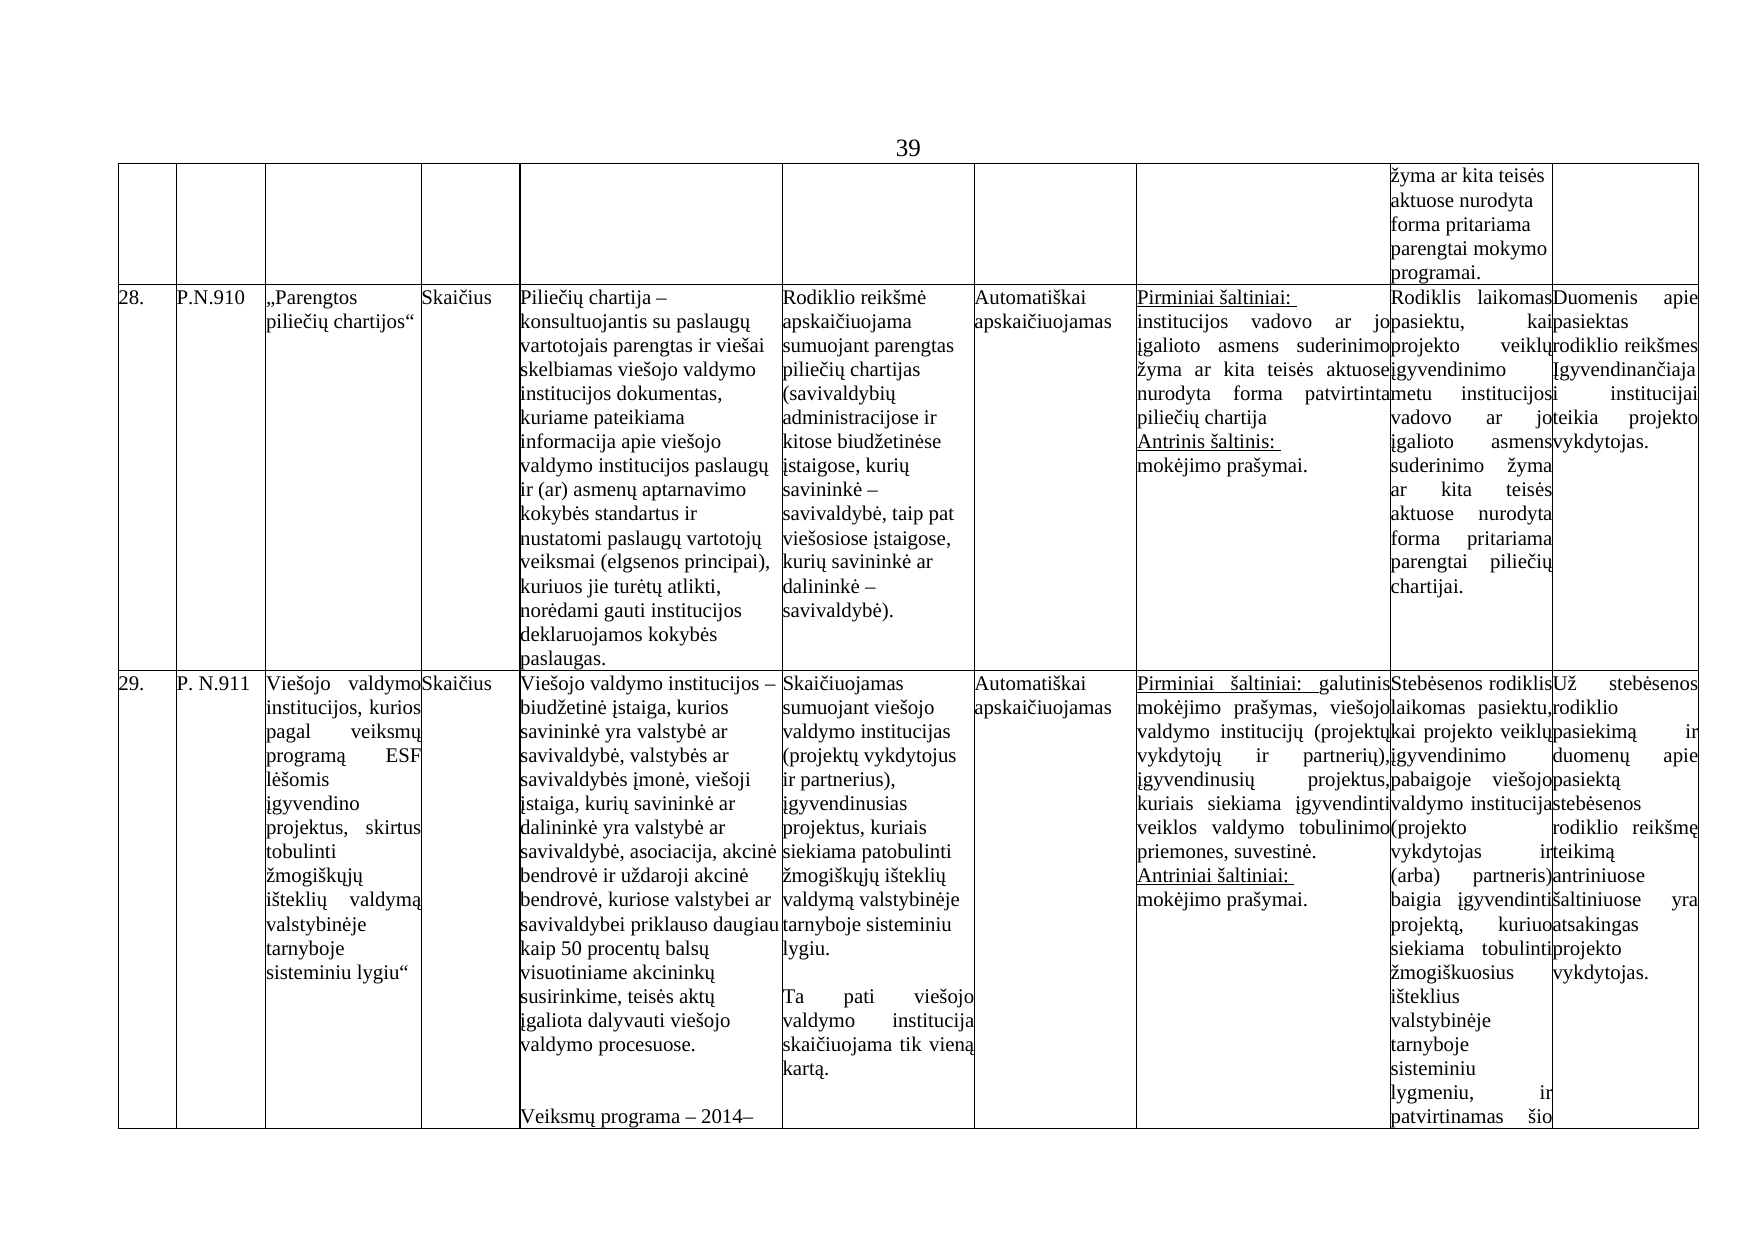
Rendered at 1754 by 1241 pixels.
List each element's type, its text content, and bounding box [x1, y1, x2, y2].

table_cell Duomenis apie pasiektas rodiklio reikšmes Įgyvendinančiajai institucijai teikia projekto vykdytojas. [1553, 285, 1698, 670]
table_cell žyma ar kita teisės aktuose nurodyta forma pritariama parengtai mokymo programai. [1391, 164, 1552, 284]
table_cell Pirminiai šaltiniai: galutinis mokėjimo prašymas, viešojo valdymo institucijų (projektų vykdytojų ir partnerių), įgyvendinusių projektus, kuriais siekiama įgyvendinti veiklos valdymo tobulinimo priemones, suvestinė. Antriniai šaltiniai: mokėjimo prašymai. [1137, 671, 1390, 1128]
table_cell P. N.911 [177, 671, 265, 1128]
table_cell [177, 164, 265, 284]
table_cell [521, 164, 782, 284]
table_cell Skaičius [422, 671, 519, 1128]
table_cell [975, 164, 1136, 284]
table_cell Viešojo valdymo institucijos –biudžetinė įstaiga, kurios savininkė yra valstybė ar savivaldybė, valstybės ar savivaldybės įmonė, viešoji įstaiga, kurių savininkė ar dalininkė yra valstybė ar savivaldybė, asociacija, akcinė bendrovė ir uždaroji akcinė bendrovė, kuriose valstybei ar savivaldybei priklauso daugiau kaip 50 procentų balsų visuotiniame akcininkų susirinkime, teisės aktų įgaliota dalyvauti viešojo valdymo procesuose. Veiksmų programa – 2014– [521, 671, 782, 1128]
table_cell Stebėsenos rodiklis laikomas pasiektu, kai projekto veiklų įgyvendinimo pabaigoje viešojo valdymo institucija (projekto vykdytojas ir (arba) partneris) baigia įgyvendinti projektą, kuriuo siekiama tobulinti žmogiškuosius išteklius valstybinėje tarnyboje sisteminiu lygmeniu, ir patvirtinamas šio [1391, 671, 1552, 1128]
table_cell Už stebėsenos rodiklio pasiekimą ir duomenų apie pasiektą stebėsenos rodiklio reikšmę teikimą antriniuose šaltiniuose yra atsakingas projekto vykdytojas. [1553, 671, 1698, 1128]
table_cell Automatiškai apskaičiuojamas [975, 671, 1136, 1128]
table_cell Skaičiuojamas sumuojant viešojo valdymo institucijas (projektų vykdytojus ir partnerius), įgyvendinusias projektus, kuriais siekiama patobulinti žmogiškųjų išteklių valdymą valstybinėje tarnyboje sisteminiu lygiu. Ta pati viešojo valdymo institucija skaičiuojama tik vieną kartą. [783, 671, 974, 1128]
table_cell Skaičius [422, 285, 519, 670]
table_cell Viešojo valdymo institucijos, kurios pagal veiksmų programą ESF lėšomis įgyvendino projektus, skirtus tobulinti žmogiškųjų išteklių valdymą valstybinėje tarnyboje sisteminiu lygiu“ [266, 671, 421, 1128]
table_cell Pirminiai šaltiniai: institucijos vadovo ar jo įgalioto asmens suderinimo žyma ar kita teisės aktuose nurodyta forma patvirtinta piliečių chartija Antrinis šaltinis: mokėjimo prašymai. [1137, 285, 1390, 670]
table_cell 29. [119, 671, 176, 1128]
table_cell Rodiklio reikšmė apskaičiuojama sumuojant parengtas piliečių chartijas (savivaldybių administracijose ir kitose biudžetinėse įstaigose, kurių savininkė – savivaldybė, taip pat viešosiose įstaigose, kurių savininkė ar dalininkė – savivaldybė). [783, 285, 974, 670]
table_cell [1553, 164, 1698, 284]
table_cell P.N.910 [177, 285, 265, 670]
table_cell [783, 164, 974, 284]
table_cell Rodiklis laikomas pasiektu, kai projekto veiklų įgyvendinimo metu institucijos vadovo ar jo įgalioto asmens suderinimo žyma ar kita teisės aktuose nurodyta forma pritariama parengtai piliečių chartijai. [1391, 285, 1552, 670]
table_cell Piliečių chartija – konsultuojantis su paslaugų vartotojais parengtas ir viešai skelbiamas viešojo valdymo institucijos dokumentas, kuriame pateikiama informacija apie viešojo valdymo institucijos paslaugų ir (ar) asmenų aptarnavimo kokybės standartus ir nustatomi paslaugų vartotojų veiksmai (elgsenos principai), kuriuos jie turėtų atlikti, norėdami gauti institucijos deklaruojamos kokybės paslaugas. [521, 285, 782, 670]
table_cell Automatiškai apskaičiuojamas [975, 285, 1136, 670]
table_cell [1137, 164, 1390, 284]
table_cell 28. [119, 285, 176, 670]
table_cell [119, 164, 176, 284]
table_cell „Parengtos piliečių chartijos“ [266, 285, 421, 670]
table_cell [422, 164, 519, 284]
table_cell [266, 164, 421, 284]
